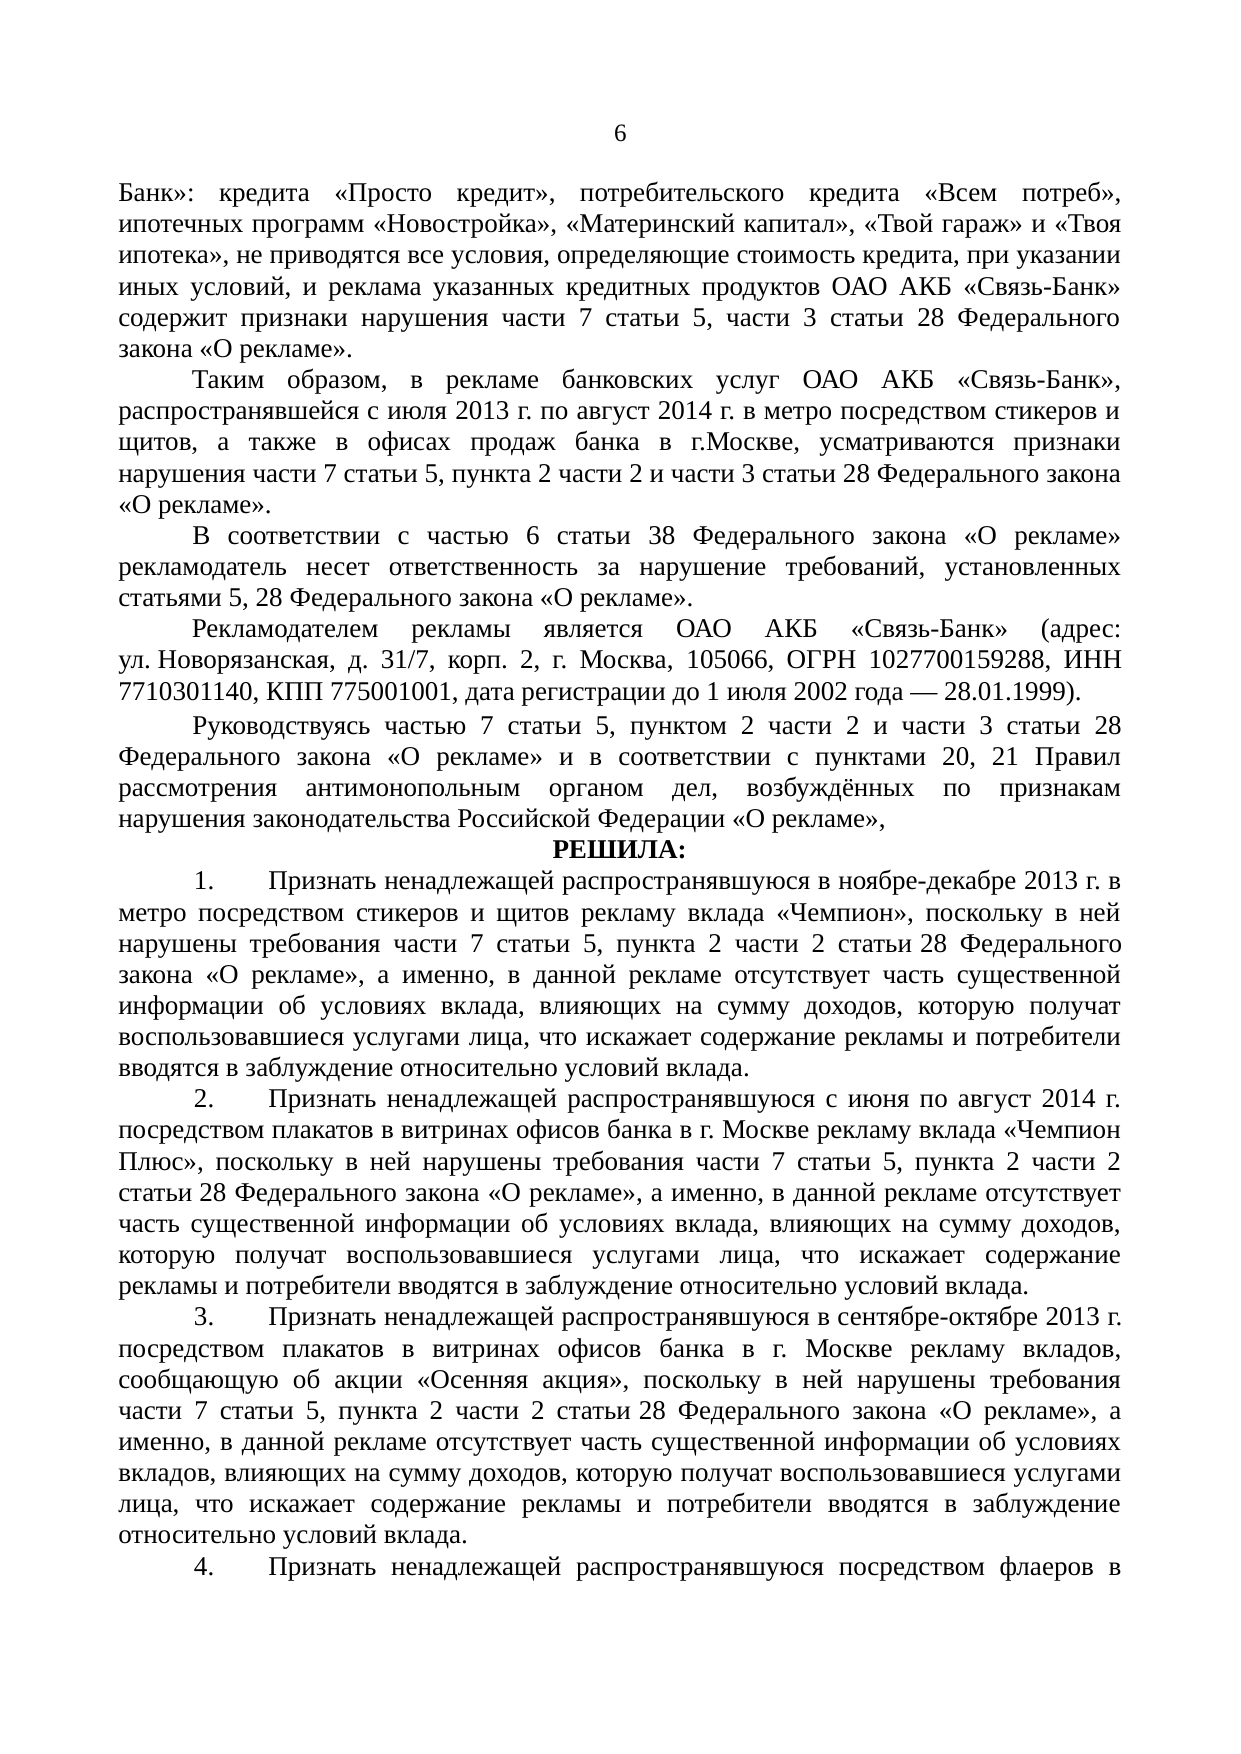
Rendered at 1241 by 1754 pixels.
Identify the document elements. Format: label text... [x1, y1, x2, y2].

text РЕШИЛА: [117, 833, 1122, 864]
list Признать ненадлежащей распространявшуюся в сентябре-октябре 2013 г. посредством плакатов в витринах офисов банка в г. Москве рекламу вкладов, сообщающую об акции «Осенняя акция», поскольку в ней нарушены требования части 7 статьи 5, пункта 2 части 2 статьи 28 Федерального закона «О рекламе», а именно, в данной рекламе отсутствует часть существенной информации об условиях вкладов, влияющих на сумму доходов, которую получат воспользовавшиеся услугами лица, что искажает содержание рекламы и потребители вводятся в заблуждение относительно условий вклада. [118, 1301, 1122, 1550]
text Руководствуясь частью 7 статьи 5, пунктом 2 части 2 и части 3 статьи 28 Федерального закона «О рекламе» и в соответствии с пунктами 20, 21 Правил рассмотрения антимонопольным органом дел, возбуждённых по признакам нарушения законодательства Российской Федерации «О рекламе», [118, 709, 1122, 833]
list Признать ненадлежащей распространявшуюся с июня по август 2014 г. посредством плакатов в витринах офисов банка в г. Москве рекламу вклада «Чемпион Плюс», поскольку в ней нарушены требования части 7 статьи 5, пункта 2 части 2 статьи 28 Федерального закона «О рекламе», а именно, в данной рекламе отсутствует часть существенной информации об условиях вклада, влияющих на сумму доходов, которую получат воспользовавшиеся услугами лица, что искажает содержание рекламы и потребители вводятся в заблуждение относительно условий вклада. [118, 1082, 1122, 1301]
list Признать ненадлежащей распространявшуюся посредством флаеров в [118, 1550, 1122, 1581]
text Рекламодателем рекламы является ОАО АКБ «Связь-Банк» (адрес: ул. Новорязанская, д. 31/7, корп. 2, г. Москва, 105066, ОГРН 1027700159288, ИНН 7710301140, КПП 775001001, дата регистрации до 1 июля 2002 года — 28.01.1999). [118, 612, 1122, 706]
text Банк»: кредита «Просто кредит», потребительского кредита «Всем потреб», ипотечных программ «Новостройка», «Материнский капитал», «Твой гараж» и «Твоя ипотека», не приводятся все условия, определяющие стоимость кредита, при указании иных условий, и реклама указанных кредитных продуктов ОАО АКБ «Связь-Банк» содержит признаки нарушения части 7 статьи 5, части 3 статьи 28 Федерального закона «О рекламе». [118, 176, 1122, 363]
text Таким образом, в рекламе банковских услуг ОАО АКБ «Связь-Банк», распространявшейся с июля 2013 г. по август 2014 г. в метро посредством стикеров и щитов, а также в офисах продаж банка в г.Москве, усматриваются признаки нарушения части 7 статьи 5, пункта 2 части 2 и части 3 статьи 28 Федерального закона «О рекламе». [118, 363, 1122, 519]
list Признать ненадлежащей распространявшуюся в ноябре-декабре 2013 г. в метро посредством стикеров и щитов рекламу вклада «Чемпион», поскольку в ней нарушены требования части 7 статьи 5, пункта 2 части 2 статьи 28 Федерального закона «О рекламе», а именно, в данной рекламе отсутствует часть существенной информации об условиях вклада, влияющих на сумму доходов, которую получат воспользовавшиеся услугами лица, что искажает содержание рекламы и потребители вводятся в заблуждение относительно условий вклада. [118, 864, 1122, 1082]
text В соответствии с частью 6 статьи 38 Федерального закона «О рекламе» рекламодатель несет ответственность за нарушение требований, установленных статьями 5, 28 Федерального закона «О рекламе». [118, 519, 1122, 612]
